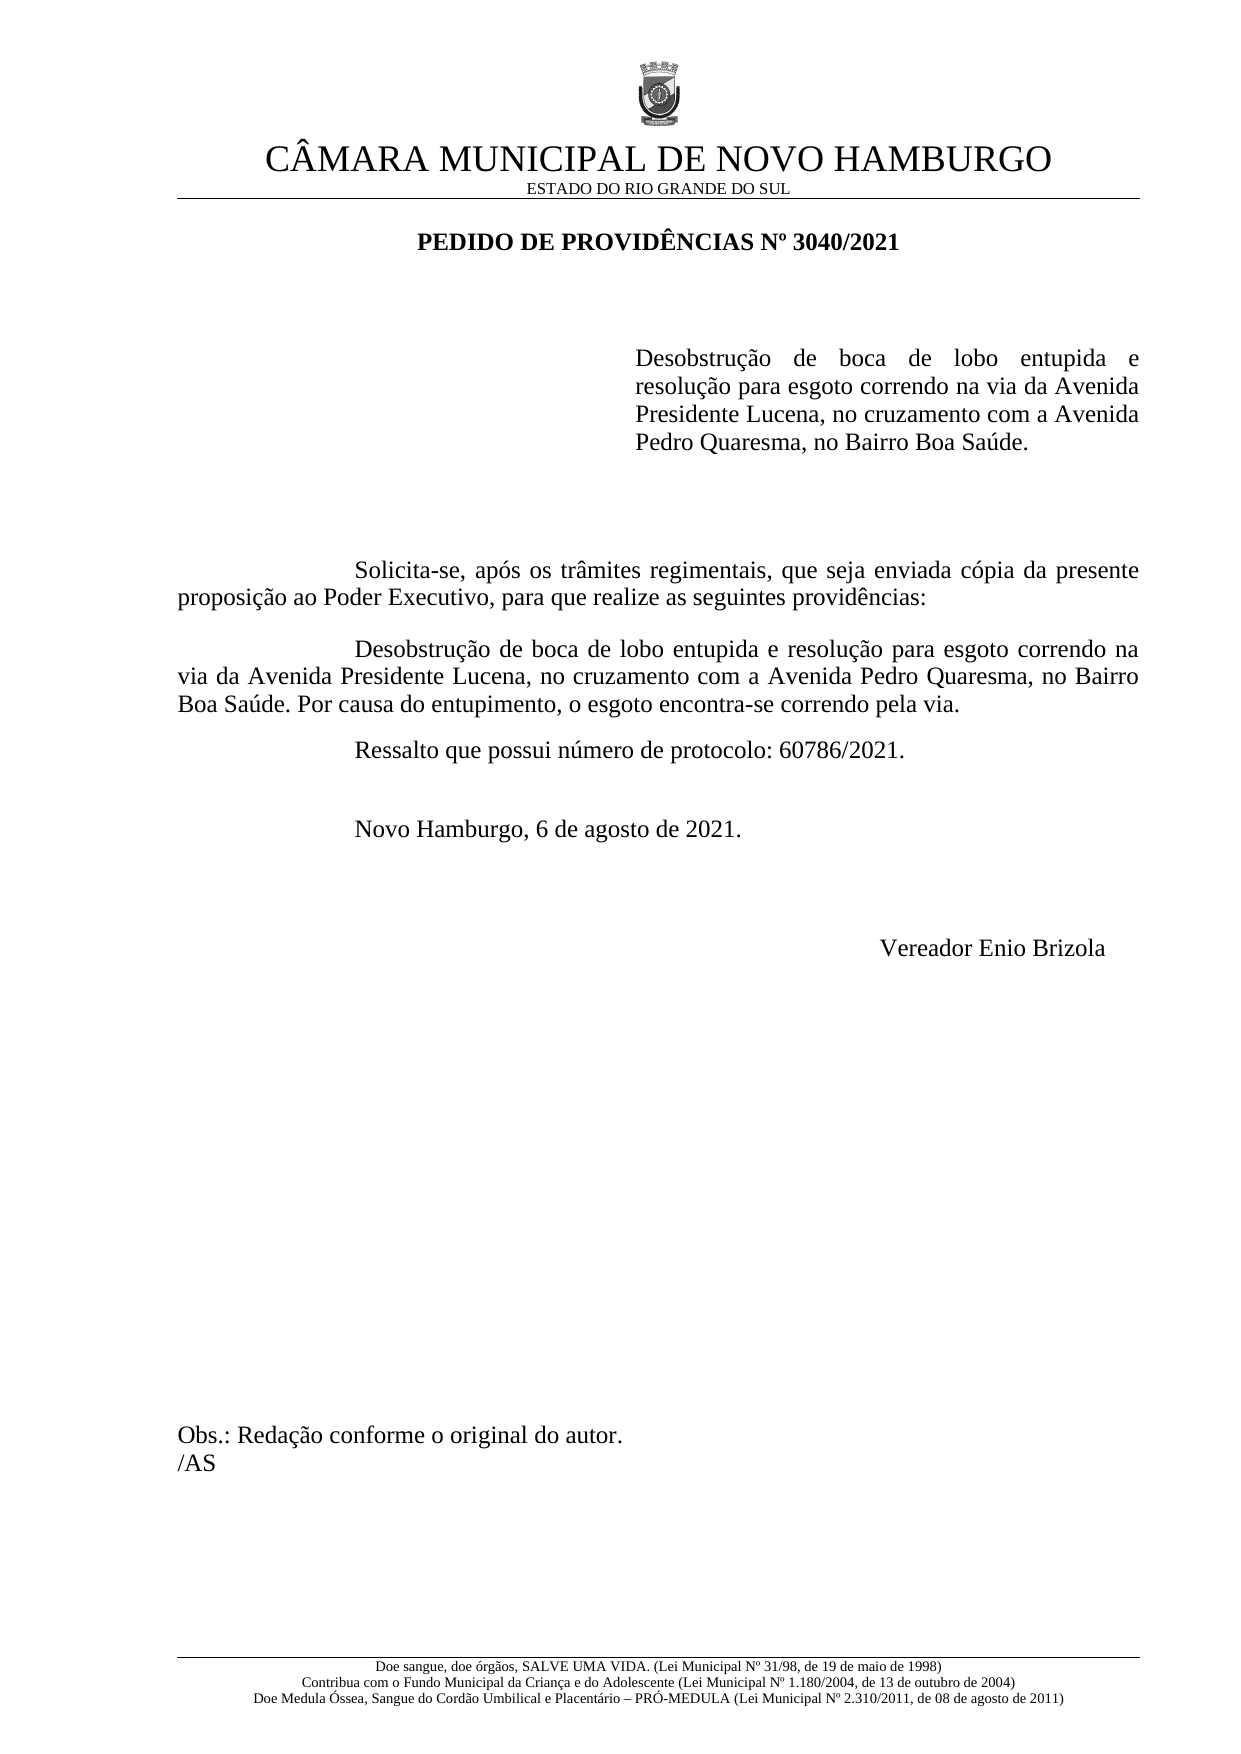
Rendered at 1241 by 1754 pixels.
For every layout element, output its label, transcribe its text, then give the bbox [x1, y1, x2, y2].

text PEDIDO DE PROVIDÊNCIAS Nº 3040/2021 [177, 228, 1140, 256]
text /AS [177, 1449, 1140, 1477]
text Ressalto que possui número de protocolo: 60786/2021. [177, 736, 1140, 763]
text Novo Hamburgo, 6 de agosto de 2021. [177, 815, 1140, 843]
text Obs.: Redação conforme o original do autor. [177, 1421, 1140, 1449]
text Desobstrução de boca de lobo entupida e resolução para esgoto correndo na via da Avenida Presidente Lucena, no cruzamento com a Avenida Pedro Quaresma, no Bairro Boa Saúde. [635, 344, 1140, 455]
text Vereador Enio Brizola [177, 934, 1140, 961]
text Solicita-se, após os trâmites regimentais, que seja enviada cópia da presente proposição ao Poder Executivo, para que realize as seguintes providências: [177, 556, 1140, 611]
text Desobstrução de boca de lobo entupida e resolução para esgoto correndo na via da Avenida Presidente Lucena, no cruzamento com a Avenida Pedro Quaresma, no Bairro Boa Saúde. Por causa do entupimento, o esgoto encontra-se correndo pela via. [177, 635, 1140, 718]
